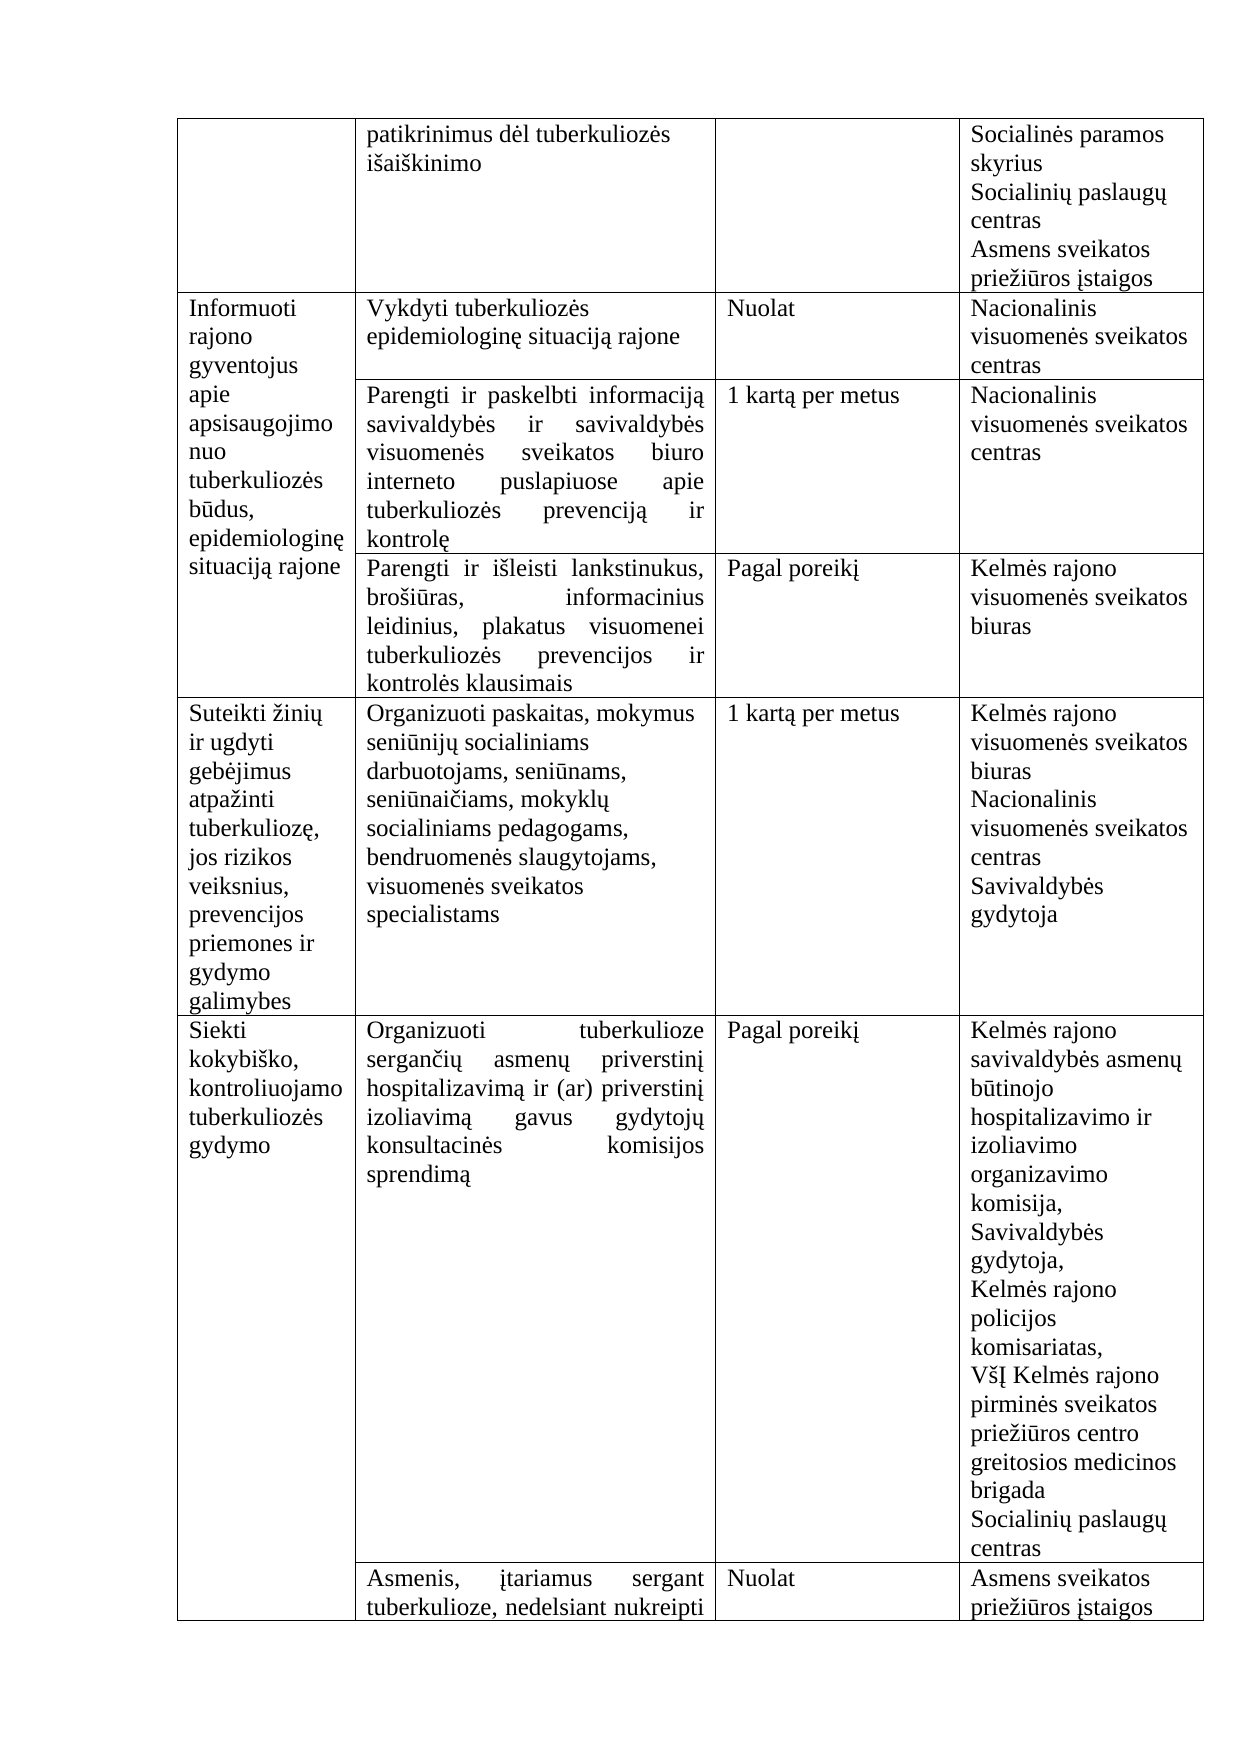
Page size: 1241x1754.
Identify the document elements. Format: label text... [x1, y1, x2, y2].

table_cell Parengti ir išleisti lankstinukus, brošiūras, informacinius leidinius, plakatus visuomenei tuberkuliozės prevencijos ir kontrolės klausimais [356, 554, 715, 697]
table_cell Informuoti rajono gyventojus apie apsisaugojimo nuo tuberkuliozės būdus, epidemiologinę situaciją rajone [178, 293, 355, 697]
table_cell Pagal poreikį [716, 1016, 959, 1562]
table_cell Kelmės rajono savivaldybės asmenų būtinojo hospitalizavimo ir izoliavimo organizavimo komisija, Savivaldybės gydytoja, Kelmės rajono policijos komisariatas, VšĮ Kelmės rajono pirminės sveikatos priežiūros centro greitosios medicinos brigada Socialinių paslaugų centras [960, 1016, 1203, 1562]
table_cell Parengti ir paskelbti informaciją savivaldybės ir savivaldybės visuomenės sveikatos biuro interneto puslapiuose apie tuberkuliozės prevenciją ir kontrolę [356, 380, 715, 552]
table_cell Vykdyti tuberkuliozės epidemiologinę situaciją rajone [356, 293, 715, 379]
table_cell Asmenis, įtariamus sergant tuberkulioze, nedelsiant nukreipti [356, 1563, 715, 1620]
table_cell Kelmės rajono visuomenės sveikatos biuras [960, 554, 1203, 697]
table_cell Nuolat [716, 293, 959, 379]
table_cell Pagal poreikį [716, 554, 959, 697]
table_cell Socialinės paramos skyrius Socialinių paslaugų centras Asmens sveikatos priežiūros įstaigos [960, 119, 1203, 292]
table_cell Nacionalinis visuomenės sveikatos centras [960, 380, 1203, 552]
table_cell Organizuoti paskaitas, mokymus seniūnijų socialiniams darbuotojams, seniūnams, seniūnaičiams, mokyklų socialiniams pedagogams, bendruomenės slaugytojams, visuomenės sveikatos specialistams [356, 698, 715, 1014]
table_cell 1 kartą per metus [716, 698, 959, 1014]
table_cell [178, 119, 355, 292]
table_cell Nuolat [716, 1563, 959, 1620]
table_cell [716, 119, 959, 292]
table_cell Suteikti žinių ir ugdyti gebėjimus atpažinti tuberkuliozę, jos rizikos veiksnius, prevencijos priemones ir gydymo galimybes [178, 698, 355, 1014]
table_cell Siekti kokybiško, kontroliuojamo tuberkuliozės gydymo [178, 1016, 355, 1620]
table_cell patikrinimus dėl tuberkuliozės išaiškinimo [356, 119, 715, 292]
table_cell 1 kartą per metus [716, 380, 959, 552]
table_cell Asmens sveikatos priežiūros įstaigos [960, 1563, 1203, 1620]
table_cell Organizuoti tuberkulioze sergančių asmenų priverstinį hospitalizavimą ir (ar) priverstinį izoliavimą gavus gydytojų konsultacinės komisijos sprendimą [356, 1016, 715, 1562]
table_cell Nacionalinis visuomenės sveikatos centras [960, 293, 1203, 379]
table_cell Kelmės rajono visuomenės sveikatos biuras Nacionalinis visuomenės sveikatos centras Savivaldybės gydytoja [960, 698, 1203, 1014]
